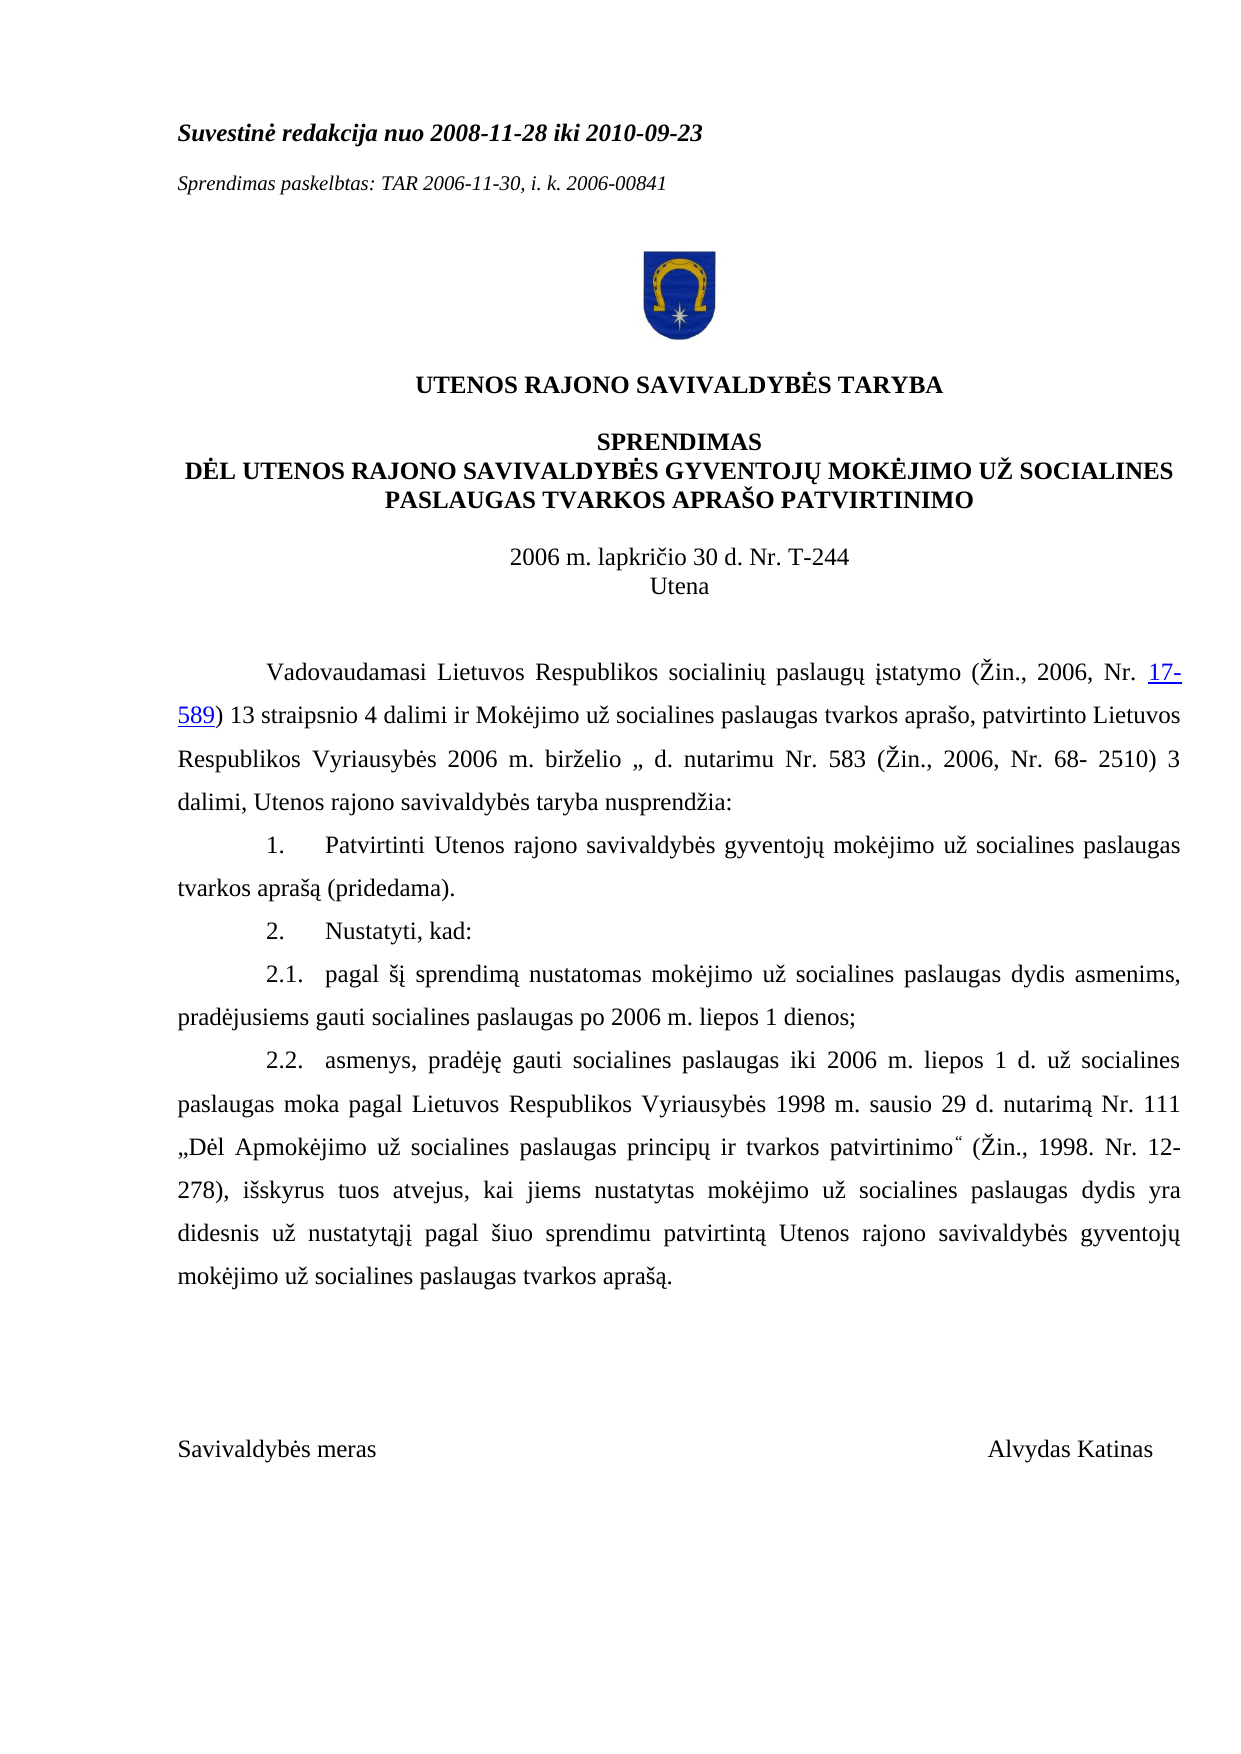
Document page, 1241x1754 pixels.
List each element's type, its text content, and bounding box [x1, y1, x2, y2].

text DĖL UTENOS RAJONO SAVIVALDYBĖS GYVENTOJŲ MOKĖJIMO UŽ SOCIALINES PASLAUGAS TVARKOS APRAŠO PATVIRTINIMO [177, 456, 1181, 514]
text Sprendimas paskelbtas: TAR 2006-11-30, i. k. 2006-00841 [177, 171, 1181, 195]
text SPRENDIMAS [177, 427, 1181, 456]
text Utena [177, 571, 1181, 600]
text 2006 m. lapkričio 30 d. Nr. T-244 [177, 542, 1181, 571]
text Savivaldybės meras Alvydas Katinas [177, 1434, 1181, 1462]
text 2.2. asmenys, pradėję gauti socialines paslaugas iki 2006 m. liepos 1 d. už socialines paslaugas moka pagal Lietuvos Respublikos Vyriausybės 1998 m. sausio 29 d. nutarimą Nr. 111 „Dėl Apmokėjimo už socialines paslaugas principų ir tvarkos patvirtinimo“ (Žin., 1998. Nr. 12- 278), išskyrus tuos atvejus, kai jiems nustatytas mokėjimo už socialines paslaugas dydis yra didesnis už nustatytąjį pagal šiuo sprendimu patvirtintą Utenos rajono savivaldybės gyventojų mokėjimo už socialines paslaugas tvarkos aprašą. [177, 1046, 1181, 1290]
text 2.1. pagal šį sprendimą nustatomas mokėjimo už socialines paslaugas dydis asmenims, pradėjusiems gauti socialines paslaugas po 2006 m. liepos 1 dienos; [177, 959, 1181, 1031]
text Suvestinė redakcija nuo 2008-11-28 iki 2010-09-23 [177, 118, 1181, 147]
text UTENOS RAJONO SAVIVALDYBĖS TARYBA [177, 370, 1181, 399]
text 2. Nustatyti, kad: [177, 916, 1181, 945]
text 1. Patvirtinti Utenos rajono savivaldybės gyventojų mokėjimo už socialines paslaugas tvarkos aprašą (pridedama). [177, 830, 1181, 902]
text Vadovaudamasi Lietuvos Respublikos socialinių paslaugų įstatymo (Žin., 2006, Nr. 17-589) 13 straipsnio 4 dalimi ir Mokėjimo už socialines paslaugas tvarkos aprašo, patvirtinto Lietuvos Respublikos Vyriausybės 2006 m. birželio „ d. nutarimu Nr. 583 (Žin., 2006, Nr. 68- 2510) 3 dalimi, Utenos rajono savivaldybės taryba nusprendžia: [177, 657, 1181, 816]
